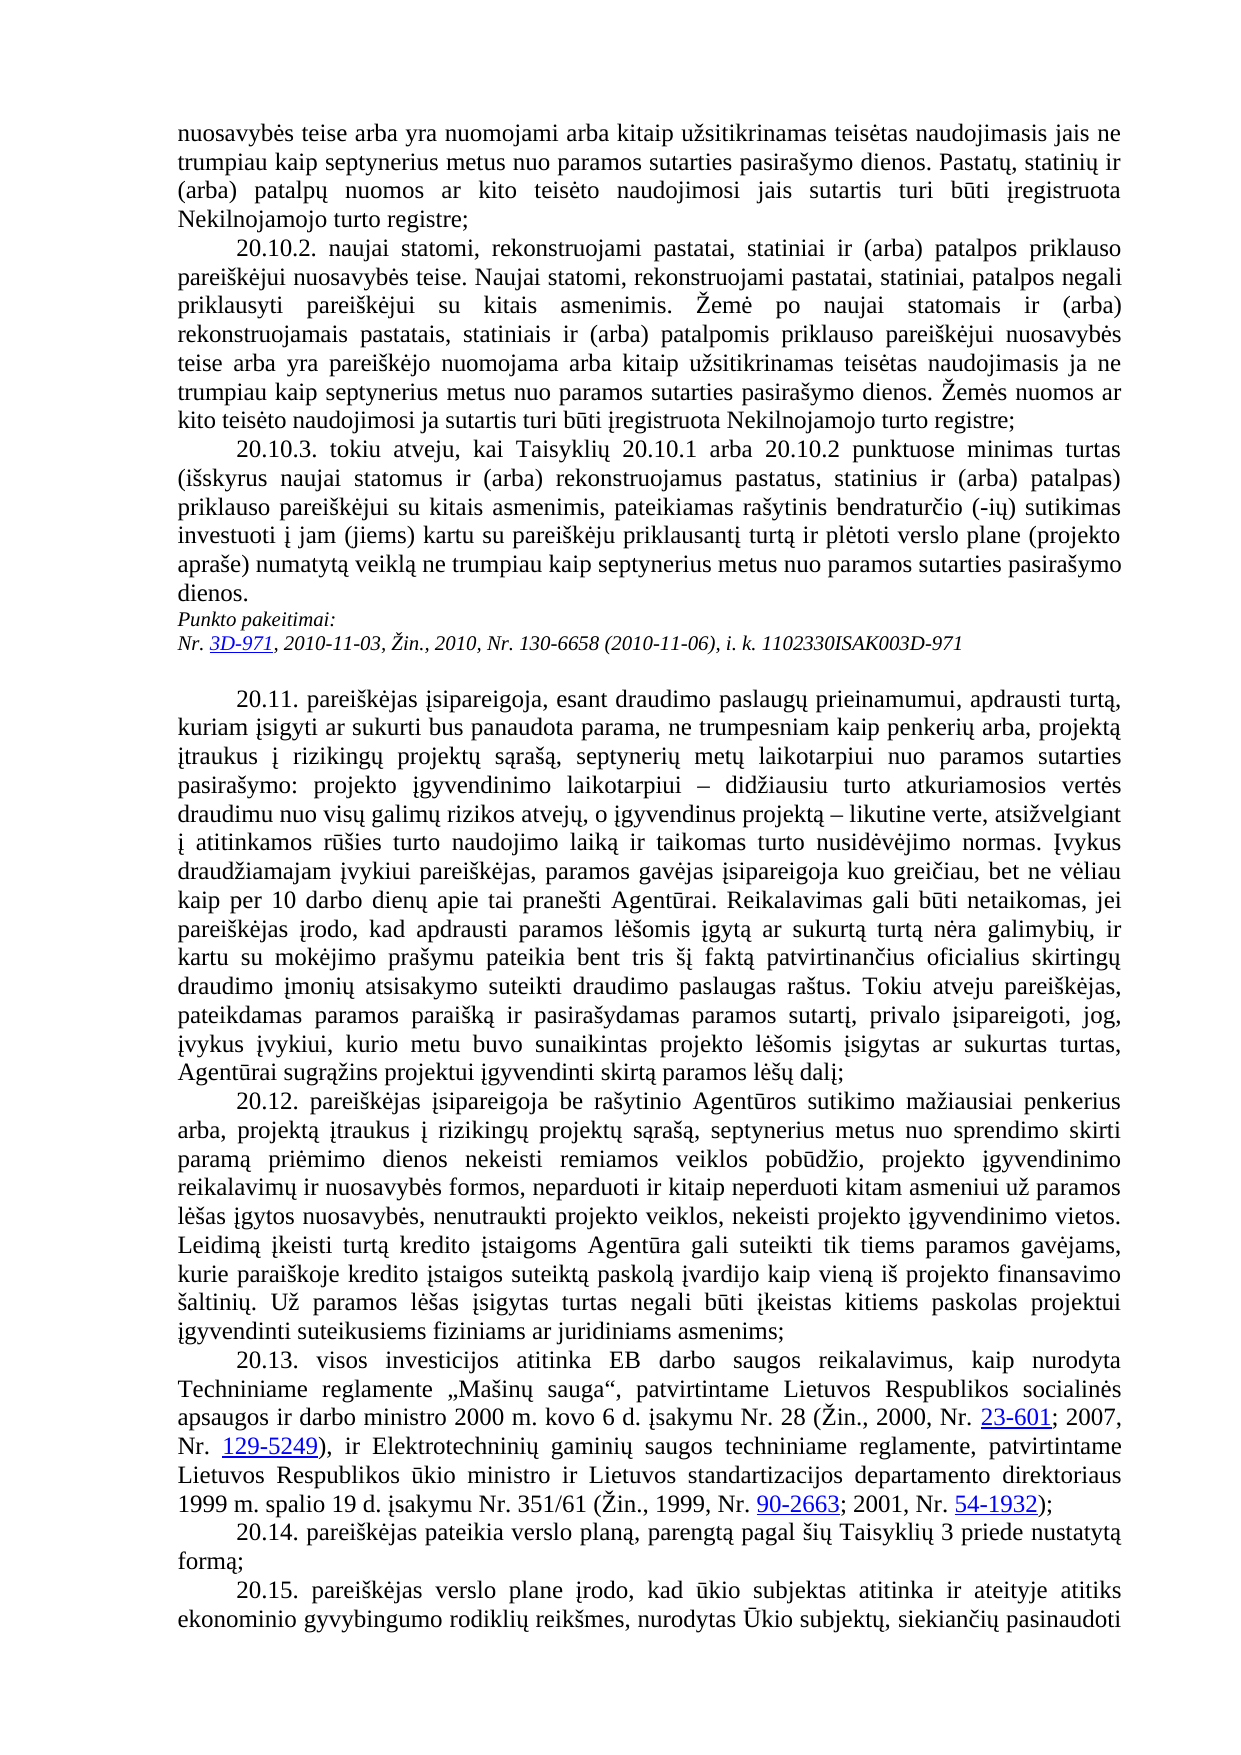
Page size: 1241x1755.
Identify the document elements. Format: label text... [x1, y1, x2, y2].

text 20.12. pareiškėjas įsipareigoja be rašytinio Agentūros sutikimo mažiausiai penkerius arba, projektą įtraukus į rizikingų projektų sąrašą, septynerius metus nuo sprendimo skirti paramą priėmimo dienos nekeisti remiamos veiklos pobūdžio, projekto įgyvendinimo reikalavimų ir nuosavybės formos, neparduoti ir kitaip neperduoti kitam asmeniui už paramos lėšas įgytos nuosavybės, nenutraukti projekto veiklos, nekeisti projekto įgyvendinimo vietos. Leidimą įkeisti turtą kredito įstaigoms Agentūra gali suteikti tik tiems paramos gavėjams, kurie paraiškoje kredito įstaigos suteiktą paskolą įvardijo kaip vieną iš projekto finansavimo šaltinių. Už paramos lėšas įsigytas turtas negali būti įkeistas kitiems paskolas projektui įgyvendinti suteikusiems fiziniams ar juridiniams asmenims; [177, 1086, 1122, 1345]
text 20.14. pareiškėjas pateikia verslo planą, parengtą pagal šių Taisyklių 3 priede nustatytą formą; [177, 1517, 1122, 1575]
text 20.10.2. naujai statomi, rekonstruojami pastatai, statiniai ir (arba) patalpos priklauso pareiškėjui nuosavybės teise. Naujai statomi, rekonstruojami pastatai, statiniai, patalpos negali priklausyti pareiškėjui su kitais asmenimis. Žemė po naujai statomais ir (arba) rekonstruojamais pastatais, statiniais ir (arba) patalpomis priklauso pareiškėjui nuosavybės teise arba yra pareiškėjo nuomojama arba kitaip užsitikrinamas teisėtas naudojimasis ja ne trumpiau kaip septynerius metus nuo paramos sutarties pasirašymo dienos. Žemės nuomos ar kito teisėto naudojimosi ja sutartis turi būti įregistruota Nekilnojamojo turto registre; [177, 233, 1122, 434]
text 20.15. pareiškėjas verslo plane įrodo, kad ūkio subjektas atitinka ir ateityje atitiks ekonominio gyvybingumo rodiklių reikšmes, nurodytas Ūkio subjektų, siekiančių pasinaudoti [177, 1575, 1122, 1632]
text 20.10.3. tokiu atveju, kai Taisyklių 20.10.1 arba 20.10.2 punktuose minimas turtas (išskyrus naujai statomus ir (arba) rekonstruojamus pastatus, statinius ir (arba) patalpas) priklauso pareiškėjui su kitais asmenimis, pateikiamas rašytinis bendraturčio (-ių) sutikimas investuoti į jam (jiems) kartu su pareiškėju priklausantį turtą ir plėtoti verslo plane (projekto apraše) numatytą veiklą ne trumpiau kaip septynerius metus nuo paramos sutarties pasirašymo dienos. [177, 434, 1122, 607]
text 20.11. pareiškėjas įsipareigoja, esant draudimo paslaugų prieinamumui, apdrausti turtą, kuriam įsigyti ar sukurti bus panaudota parama, ne trumpesniam kaip penkerių arba, projektą įtraukus į rizikingų projektų sąrašą, septynerių metų laikotarpiui nuo paramos sutarties pasirašymo: projekto įgyvendinimo laikotarpiui – didžiausiu turto atkuriamosios vertės draudimu nuo visų galimų rizikos atvejų, o įgyvendinus projektą – likutine verte, atsižvelgiant į atitinkamos rūšies turto naudojimo laiką ir taikomas turto nusidėvėjimo normas. Įvykus draudžiamajam įvykiui pareiškėjas, paramos gavėjas įsipareigoja kuo greičiau, bet ne vėliau kaip per 10 darbo dienų apie tai pranešti Agentūrai. Reikalavimas gali būti netaikomas, jei pareiškėjas įrodo, kad apdrausti paramos lėšomis įgytą ar sukurtą turtą nėra galimybių, ir kartu su mokėjimo prašymu pateikia bent tris šį faktą patvirtinančius oficialius skirtingų draudimo įmonių atsisakymo suteikti draudimo paslaugas raštus. Tokiu atveju pareiškėjas, pateikdamas paramos paraišką ir pasirašydamas paramos sutartį, privalo įsipareigoti, jog, įvykus įvykiui, kurio metu buvo sunaikintas projekto lėšomis įsigytas ar sukurtas turtas, Agentūrai sugrąžins projektui įgyvendinti skirtą paramos lėšų dalį; [177, 684, 1122, 1086]
text nuosavybės teise arba yra nuomojami arba kitaip užsitikrinamas teisėtas naudojimasis jais ne trumpiau kaip septynerius metus nuo paramos sutarties pasirašymo dienos. Pastatų, statinių ir (arba) patalpų nuomos ar kito teisėto naudojimosi jais sutartis turi būti įregistruota Nekilnojamojo turto registre; [177, 118, 1122, 233]
text Punkto pakeitimai: [177, 607, 1122, 631]
text 20.13. visos investicijos atitinka EB darbo saugos reikalavimus, kaip nurodyta Techniniame reglamente „Mašinų sauga“, patvirtintame Lietuvos Respublikos socialinės apsaugos ir darbo ministro 2000 m. kovo 6 d. įsakymu Nr. 28 (Žin., 2000, Nr. 23-601; 2007, Nr. 129-5249), ir Elektrotechninių gaminių saugos techniniame reglamente, patvirtintame Lietuvos Respublikos ūkio ministro ir Lietuvos standartizacijos departamento direktoriaus 1999 m. spalio 19 d. įsakymu Nr. 351/61 (Žin., 1999, Nr. 90-2663; 2001, Nr. 54-1932); [177, 1345, 1122, 1517]
text Nr. 3D-971, 2010-11-03, Žin., 2010, Nr. 130-6658 (2010-11-06), i. k. 1102330ISAK003D-971 [177, 631, 1122, 655]
